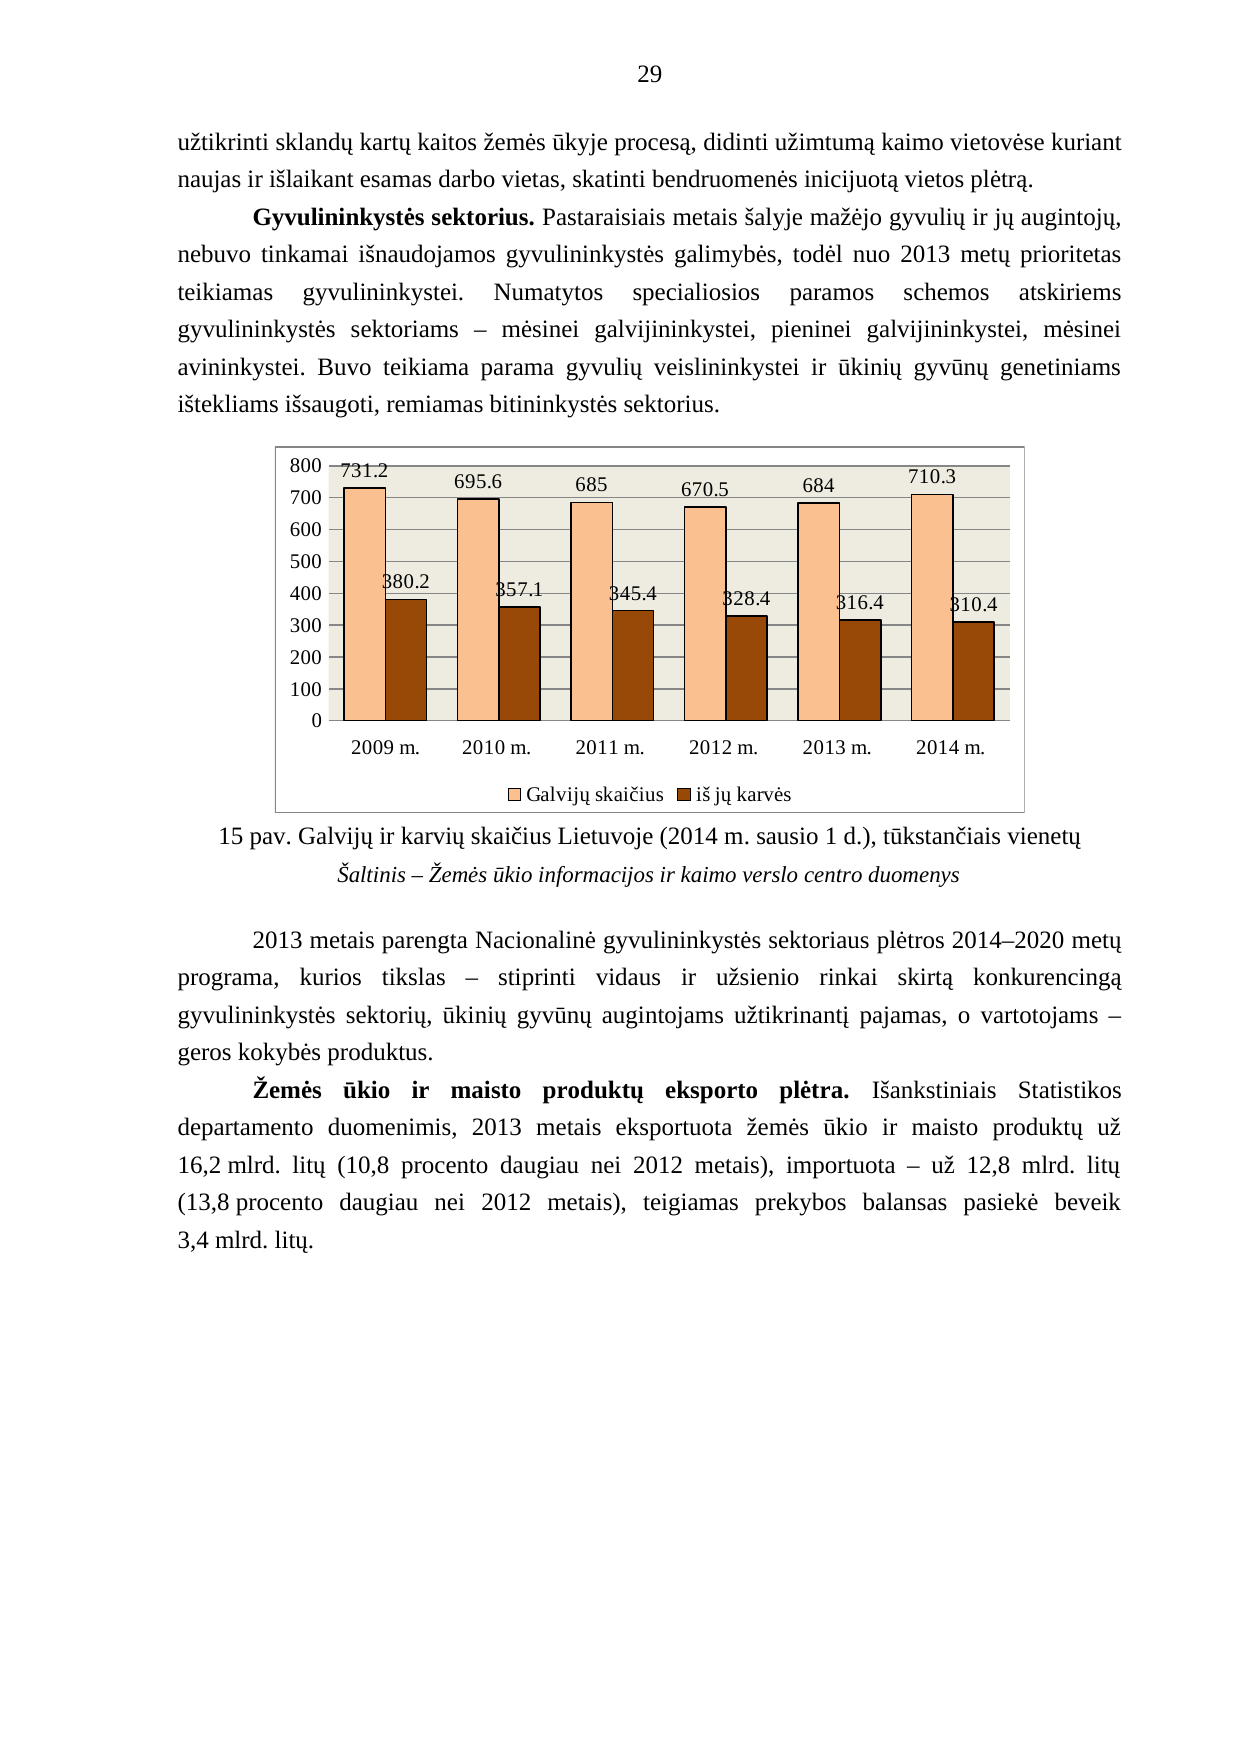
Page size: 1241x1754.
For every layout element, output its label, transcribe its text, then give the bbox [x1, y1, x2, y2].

text užtikrinti sklandų kartų kaitos žemės ūkyje procesą, didinti užimtumą kaimo vietovėse kuriant naujas ir išlaikant esamas darbo vietas, skatinti bendruomenės inicijuotą vietos plėtrą. [177, 118, 1122, 193]
text 15 pav. Galvijų ir karvių skaičius Lietuvoje (2014 m. sausio 1 d.), tūkstančiais vienetų [177, 812, 1122, 850]
text Žemės ūkio ir maisto produktų eksporto plėtra. Išankstiniais Statistikos departamento duomenimis, 2013 metais eksportuota žemės ūkio ir maisto produktų už 16,2 mlrd. litų (10,8 procento daugiau nei 2012 metais), importuota – už 12,8 mlrd. litų (13,8 procento daugiau nei 2012 metais), teigiamas prekybos balansas pasiekė beveik 3,4 mlrd. litų. [177, 1066, 1122, 1254]
text Gyvulininkystės sektorius. Pastaraisiais metais šalyje mažėjo gyvulių ir jų augintojų, nebuvo tinkamai išnaudojamos gyvulininkystės galimybės, todėl nuo 2013 metų prioritetas teikiamas gyvulininkystei. Numatytos specialiosios paramos schemos atskiriems gyvulininkystės sektoriams – mėsinei galvijininkystei, pieninei galvijininkystei, mėsinei avininkystei. Buvo teikiama parama gyvulių veislininkystei ir ūkinių gyvūnų genetiniams ištekliams išsaugoti, remiamas bitininkystės sektorius. [177, 193, 1122, 418]
text 2013 metais parengta Nacionalinė gyvulininkystės sektoriaus plėtros 2014–2020 metų programa, kurios tikslas – stiprinti vidaus ir užsienio rinkai skirtą konkurencingą gyvulininkystės sektorių, ūkinių gyvūnų augintojams užtikrinantį pajamas, o vartotojams – geros kokybės produktus. [177, 916, 1122, 1066]
text Šaltinis – Žemės ūkio informacijos ir kaimo verslo centro duomenys [177, 850, 1122, 887]
